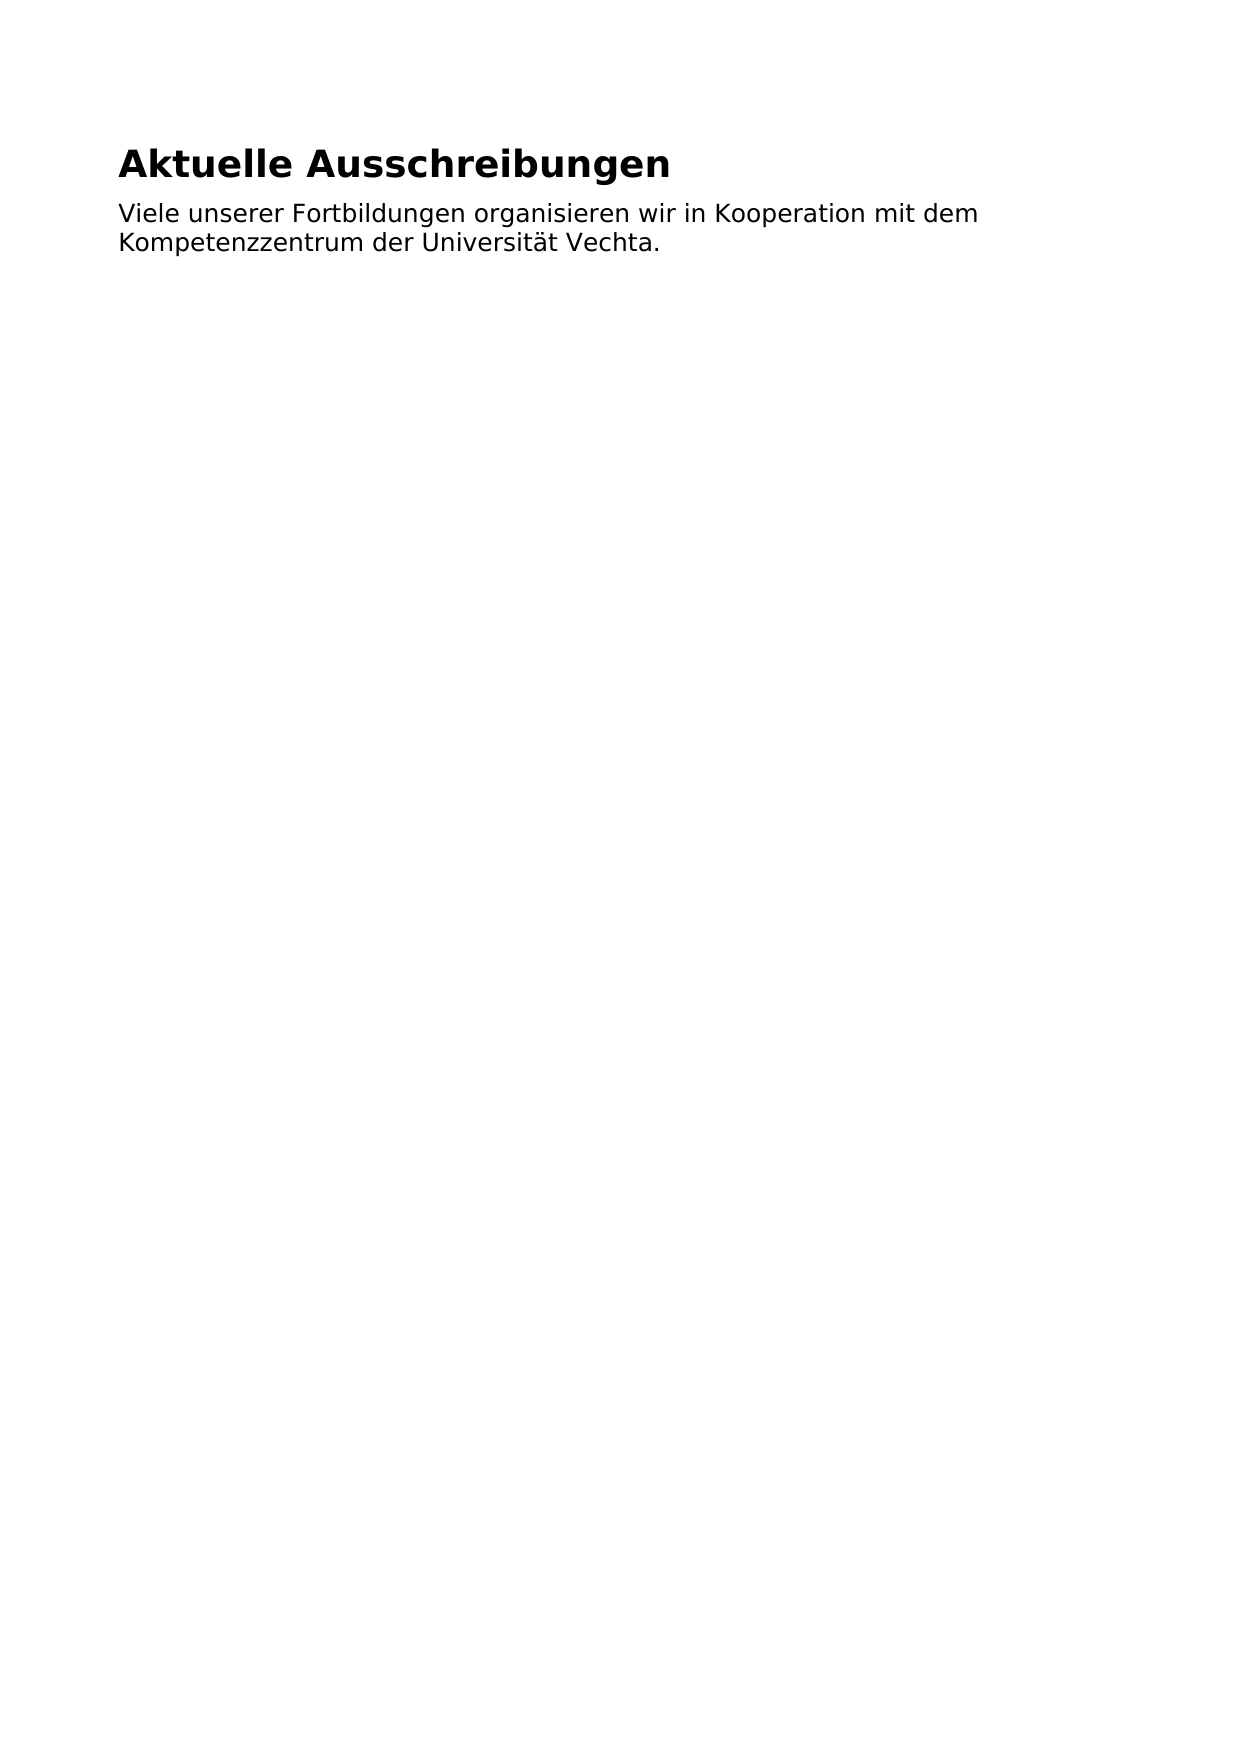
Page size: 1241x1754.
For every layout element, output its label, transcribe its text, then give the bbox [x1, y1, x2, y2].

subtitle Aktuelle Ausschreibungen [118, 143, 1122, 187]
text Viele unserer Fortbildungen organisieren wir in Kooperation mit dem Kompetenzzentrum der Universität Vechta. [118, 199, 1122, 258]
